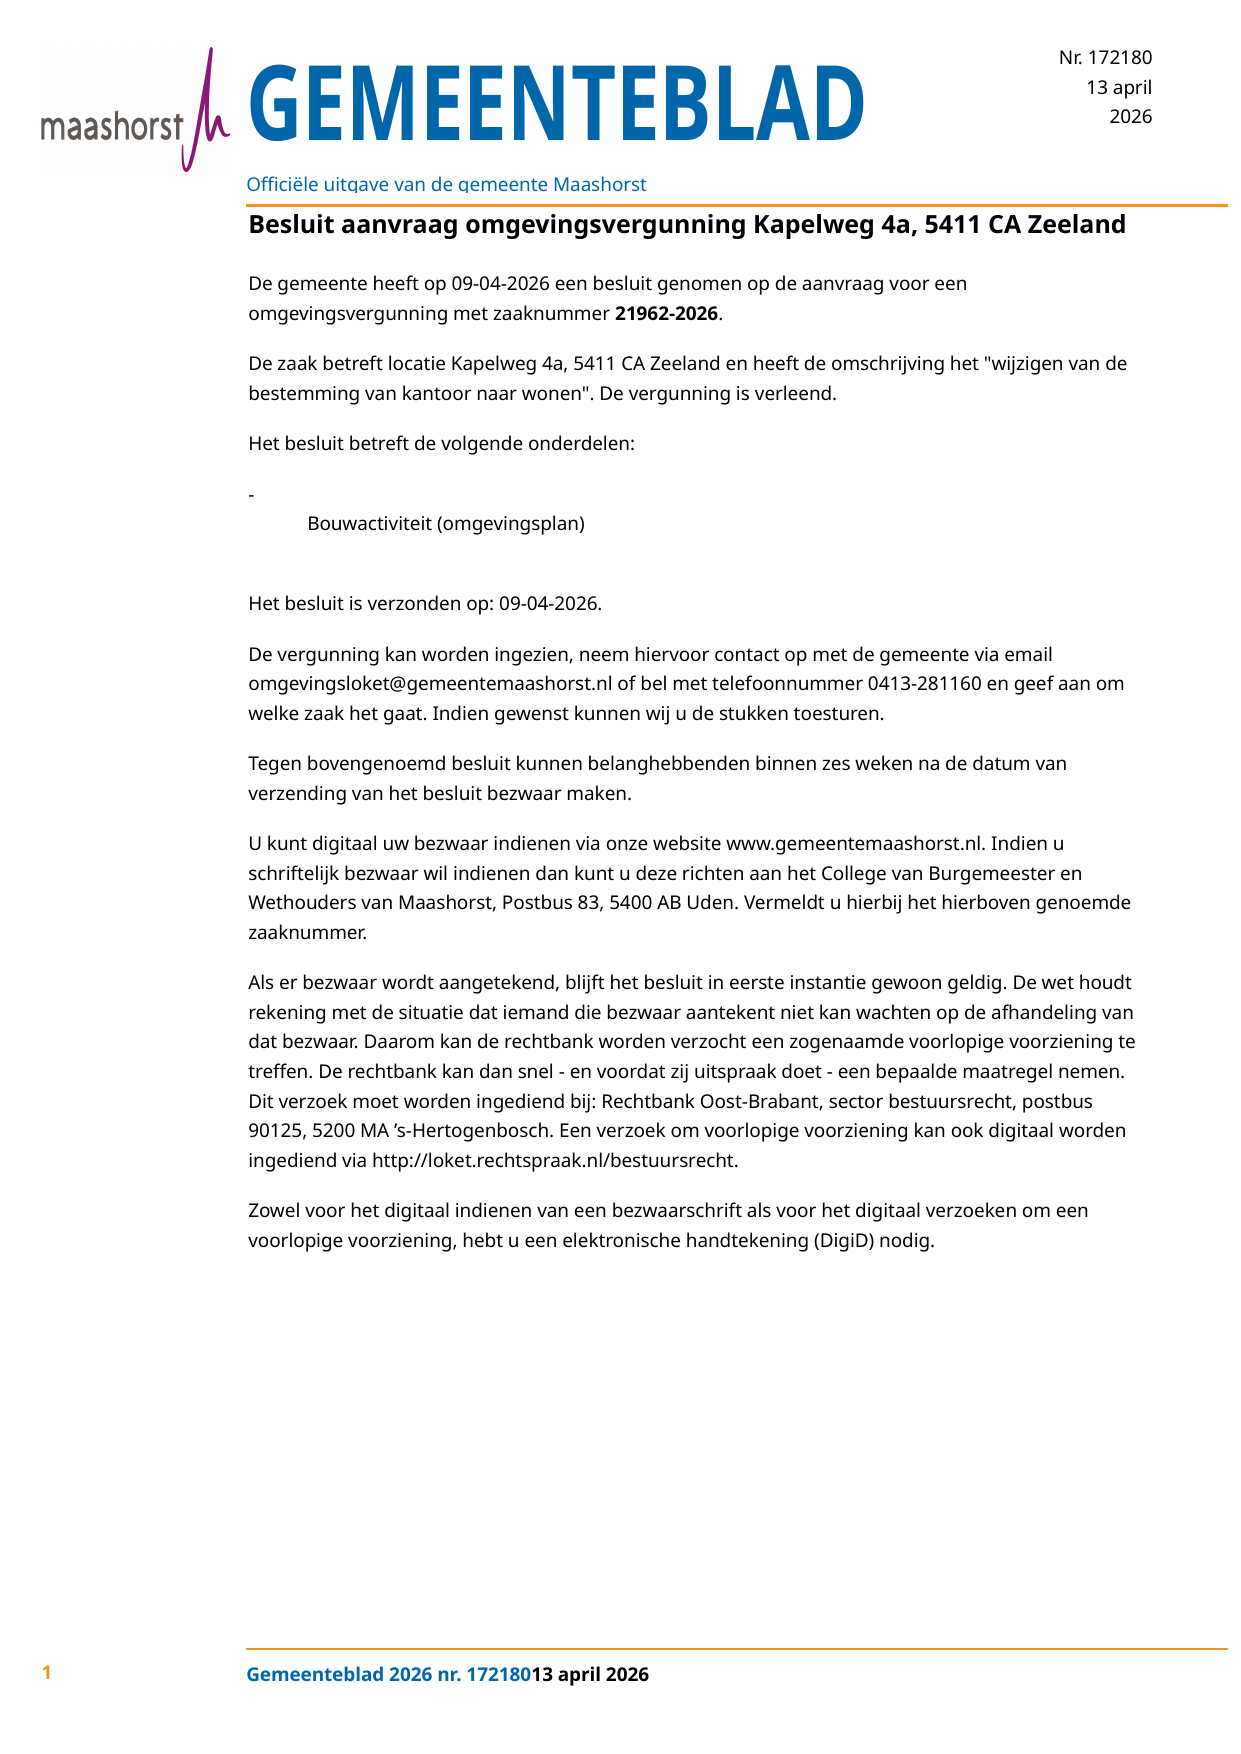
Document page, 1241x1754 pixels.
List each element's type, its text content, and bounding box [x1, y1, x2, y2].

text Zowel voor het digitaal indienen van een bezwaarschrift als voor het digitaal verzoeken om een voorlopige voorziening, hebt u een elektronische handtekening (DigiD) nodig. [248, 1197, 1152, 1253]
text De vergunning kan worden ingezien, neem hiervoor contact op met de gemeente via email omgevingsloket@gemeentemaashorst.nl of bel met telefoonnummer 0413-281160 en geef aan om welke zaak het gaat. Indien gewenst kunnen wij u de stukken toesturen. [248, 641, 1152, 726]
text U kunt digitaal uw bezwaar indienen via onze website www.gemeentemaashorst.nl. Indien u schriftelijk bezwaar wil indienen dan kunt u deze richten aan het College van Burgemeester en Wethouders van Maashorst, Postbus 83, 5400 AB Uden. Vermeldt u hierbij het hierboven genoemde zaaknummer. [248, 830, 1152, 945]
text Als er bezwaar wordt aangetekend, blijft het besluit in eerste instantie gewoon geldig. De wet houdt rekening met de situatie dat iemand die bezwaar aantekent niet kan wachten op de afhandeling van dat bezwaar. Daarom kan de rechtbank worden verzocht een zogenaamde voorlopige voorziening te treffen. De rechtbank kan dan snel - en voordat zij uitspraak doet - een bepaalde maatregel nemen. Dit verzoek moet worden ingediend bij: Rechtbank Oost-Brabant, sector bestuursrecht, postbus 90125, 5200 MA ’s-Hertogenbosch. Een verzoek om voorlopige voorziening kan ook digitaal worden ingediend via http://loket.rechtspraak.nl/bestuursrecht. [248, 969, 1152, 1173]
text Het besluit betreft de volgende onderdelen: [248, 430, 1152, 456]
text Tegen bovengenoemd besluit kunnen belanghebbenden binnen zes weken na de datum van verzending van het besluit bezwaar maken. [248, 750, 1152, 806]
list Bouwactiviteit (omgevingsplan) [248, 510, 1152, 536]
text Het besluit is verzonden op: 09-04-2026. [248, 590, 1152, 616]
text De gemeente heeft op 09-04-2026 een besluit genomen op de aanvraag voor een omgevingsvergunning met zaaknummer 21962-2026. [248, 270, 1152, 326]
text Besluit aanvraag omgevingsvergunning Kapelweg 4a, 5411 CA Zeeland [248, 207, 1152, 241]
picture [41, 47, 231, 172]
text De zaak betreft locatie Kapelweg 4a, 5411 CA Zeeland en heeft de omschrijving het "wijzigen van de bestemming van kantoor naar wonen". De vergunning is verleend. [248, 350, 1152, 406]
